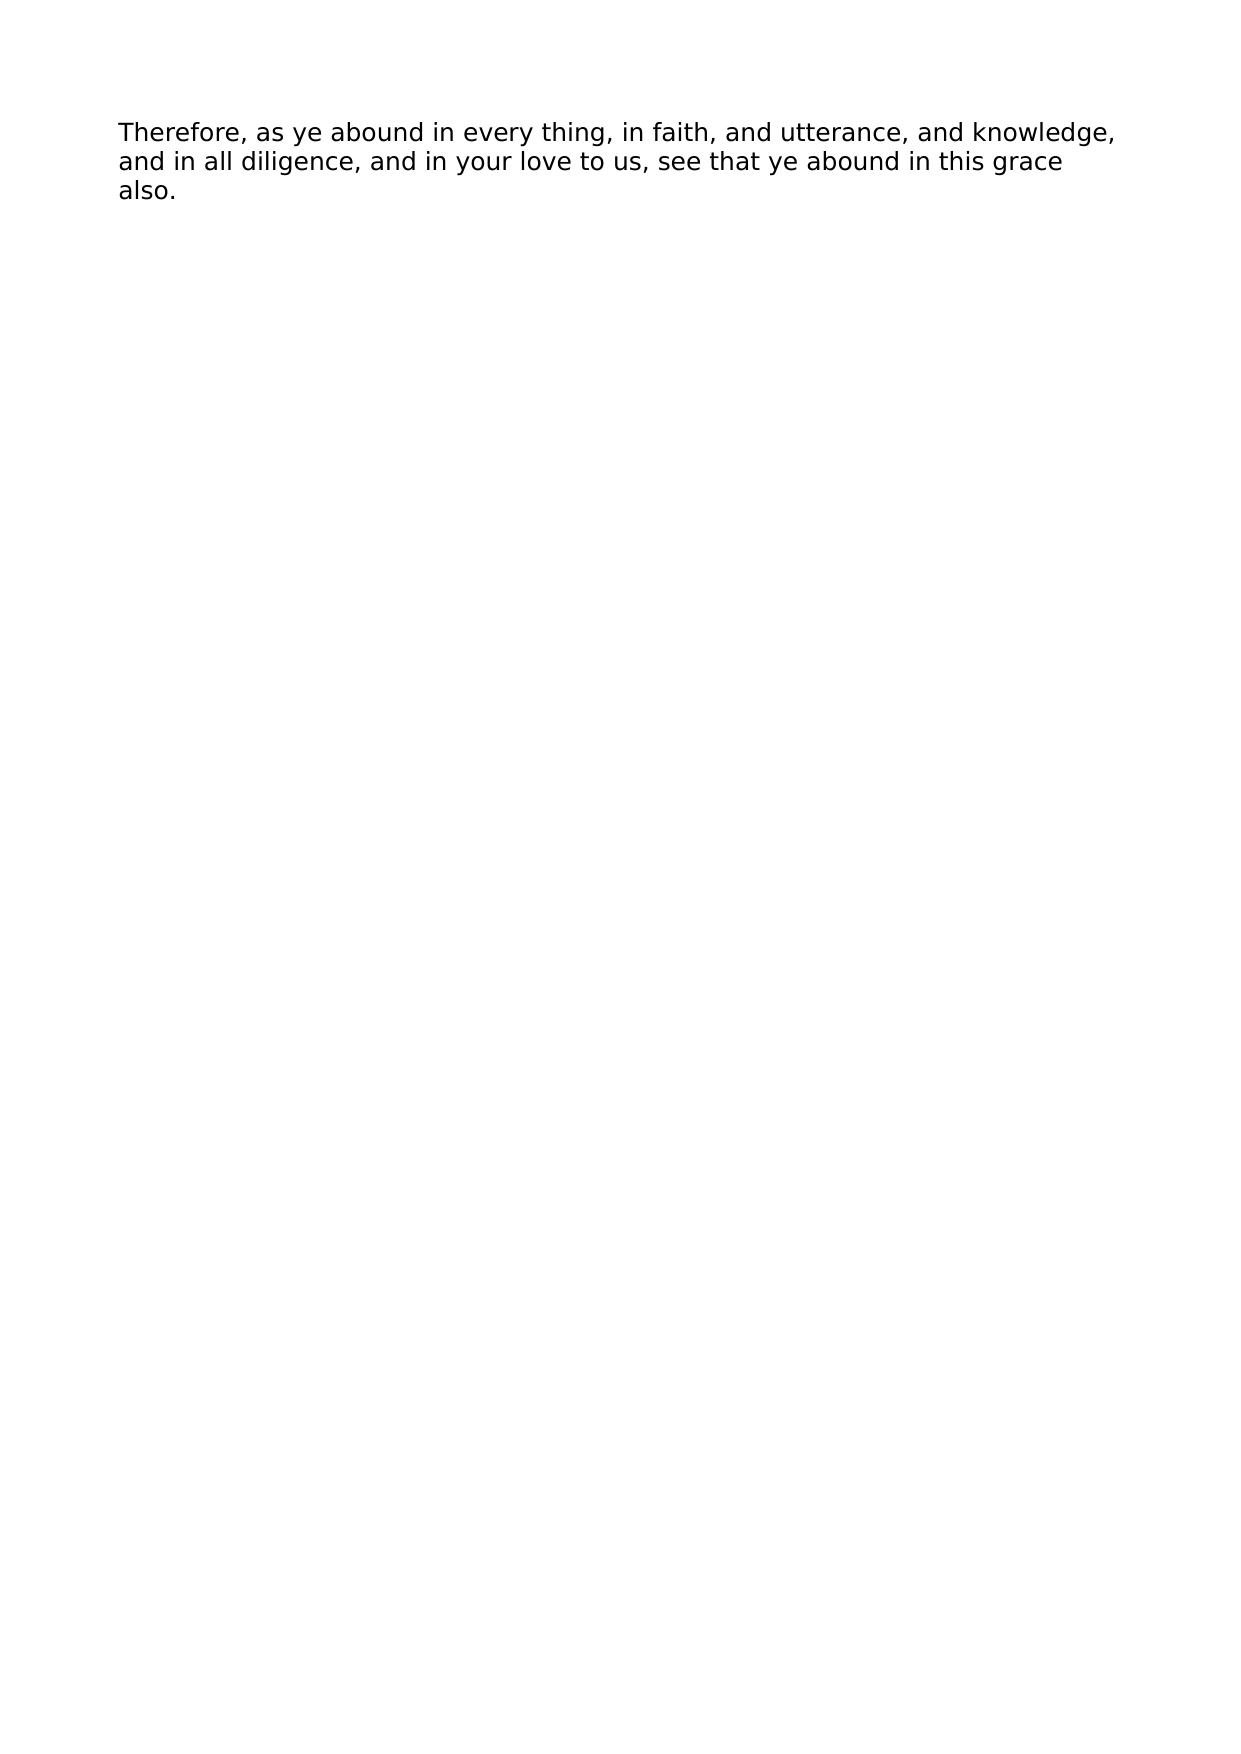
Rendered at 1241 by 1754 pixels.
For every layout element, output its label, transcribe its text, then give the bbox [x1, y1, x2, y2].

text Therefore, as ye abound in every thing, in faith, and utterance, and knowledge, and in all diligence, and in your love to us, see that ye abound in this grace also. [118, 118, 1122, 206]
